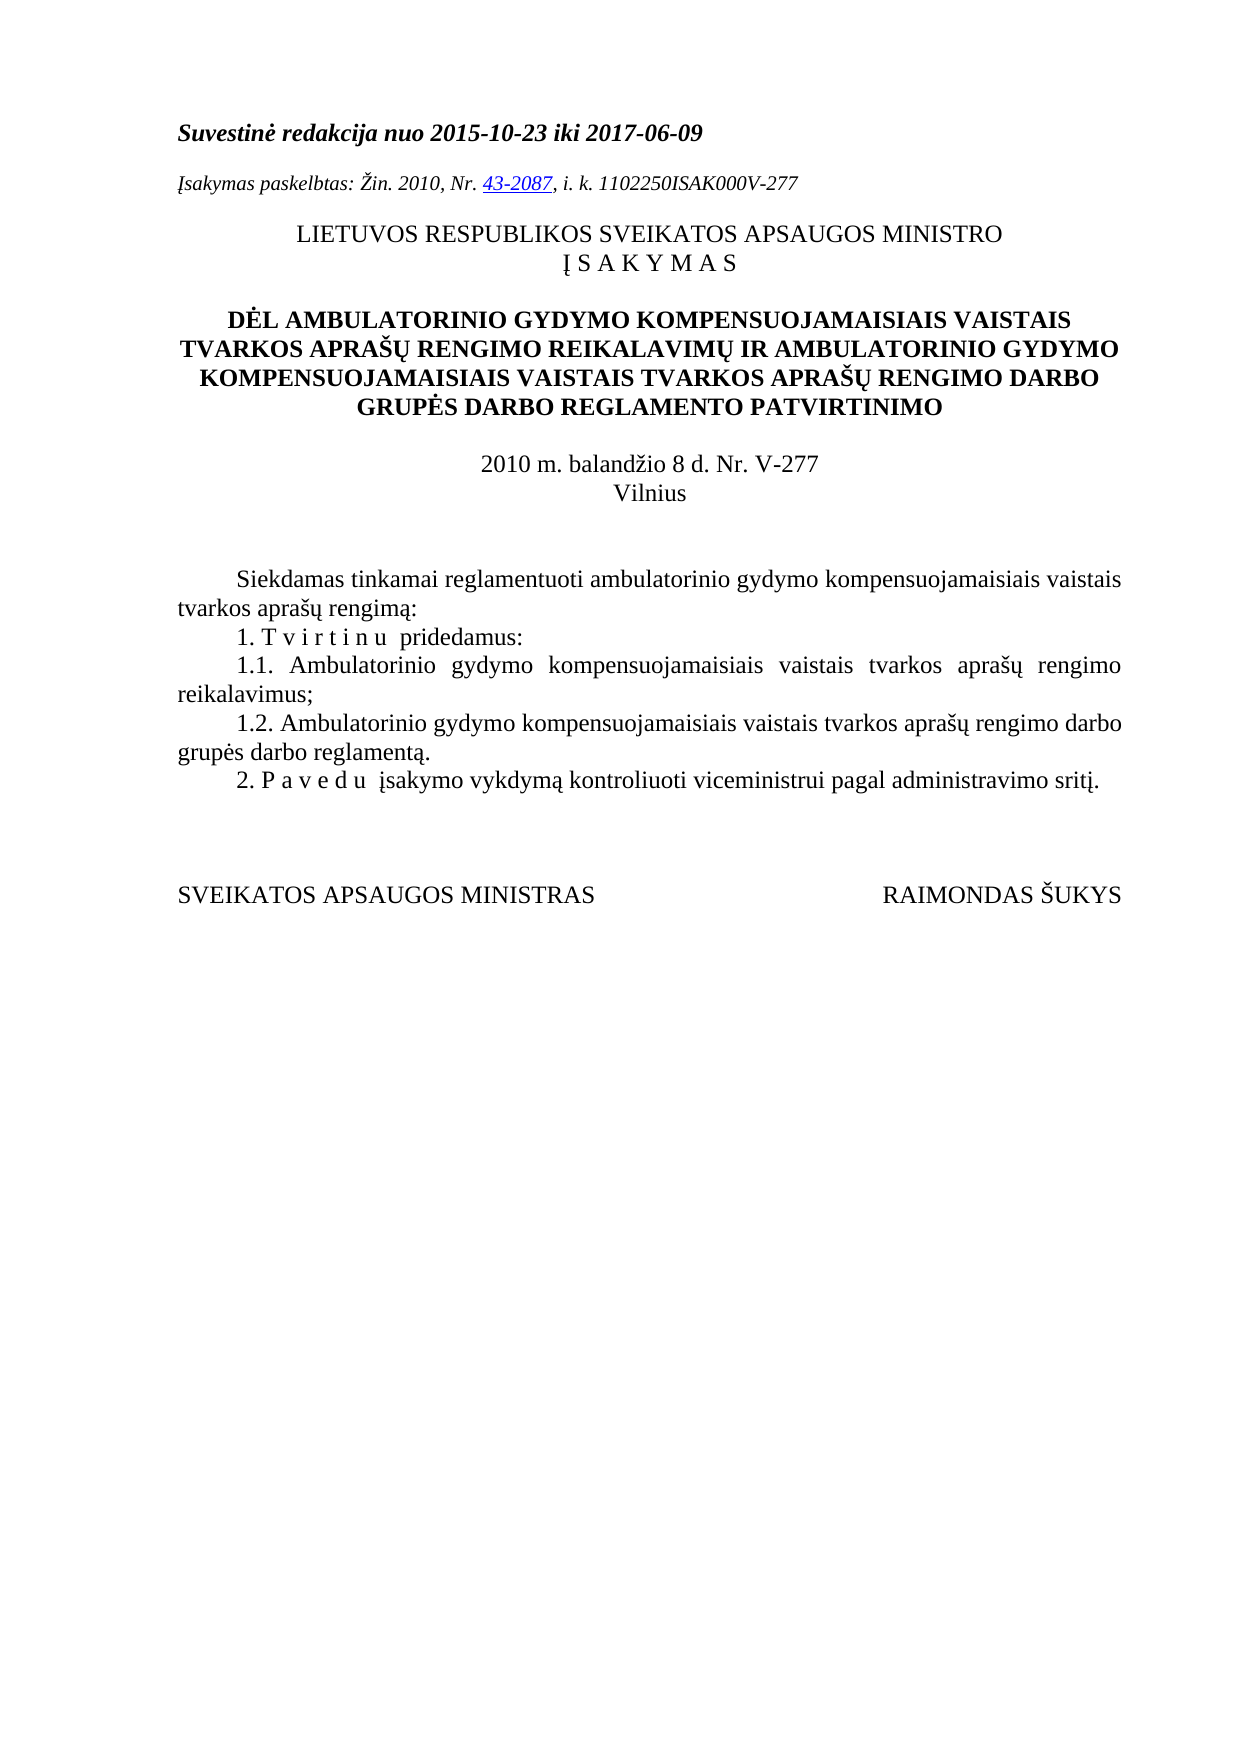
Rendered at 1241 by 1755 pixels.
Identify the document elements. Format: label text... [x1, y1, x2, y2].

text ĮSAKYMAS [177, 248, 1122, 277]
text 1.2. Ambulatorinio gydymo kompensuojamaisiais vaistais tvarkos aprašų rengimo darbo grupės darbo reglamentą. [177, 708, 1122, 765]
text Vilnius [177, 478, 1122, 507]
text 1. Tvirtinu pridedamus: [177, 622, 1122, 650]
text Sveikatos apsaugos ministras Raimondas Šukys [177, 880, 1122, 909]
text 1.1. Ambulatorinio gydymo kompensuojamaisiais vaistais tvarkos aprašų rengimo reikalavimus; [177, 650, 1122, 708]
text LIETUVOS RESPUBLIKOS SVEIKATOS APSAUGOS MINISTRO [177, 219, 1122, 248]
text 2. Pavedu įsakymo vykdymą kontroliuoti viceministrui pagal administravimo sritį. [177, 765, 1122, 794]
text DĖL AMBULATORINIO GYDYMO KOMPENSUOJAMAISIAIS VAISTAIS TVARKOS APRAŠŲ RENGIMO REIKALAVIMŲ IR AMBULATORINIO GYDYMO KOMPENSUOJAMAISIAIS VAISTAIS TVARKOS APRAŠŲ RENGIMO DARBO GRUPĖS DARBO REGLAMENTO PATVIRTINIMO [177, 305, 1122, 420]
text Įsakymas paskelbtas: Žin. 2010, Nr. 43-2087, i. k. 1102250ISAK000V-277 [177, 171, 1122, 195]
text Siekdamas tinkamai reglamentuoti ambulatorinio gydymo kompensuojamaisiais vaistais tvarkos aprašų rengimą: [177, 564, 1122, 622]
text 2010 m. balandžio 8 d. Nr. V-277 [177, 449, 1122, 478]
text Suvestinė redakcija nuo 2015-10-23 iki 2017-06-09 [177, 118, 1122, 147]
